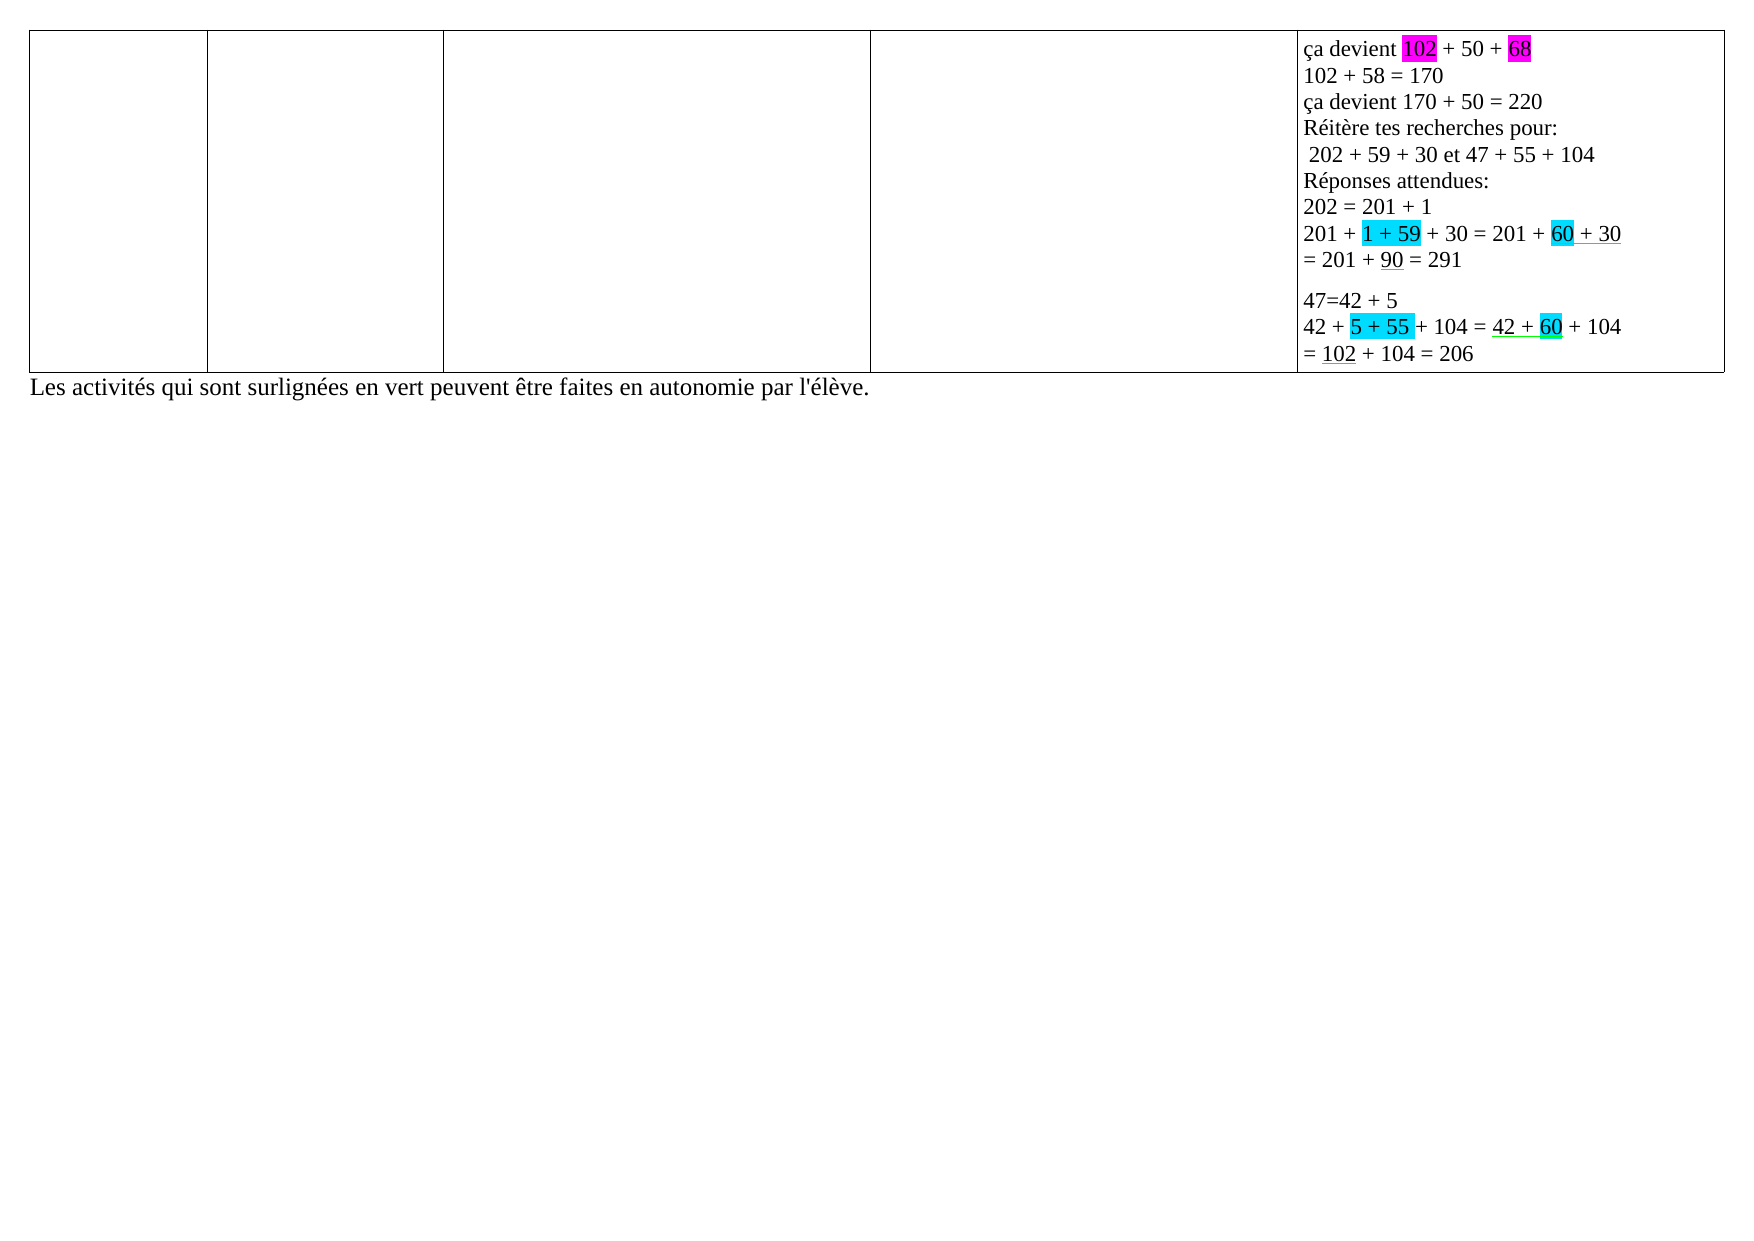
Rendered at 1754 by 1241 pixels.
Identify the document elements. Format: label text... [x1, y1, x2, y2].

text Les activités qui sont surlignées en vert peuvent être faites en autonomie par l'élève. [29, 373, 1724, 401]
table_cell [871, 31, 1297, 372]
table_cell [444, 31, 870, 372]
table_cell [30, 31, 207, 372]
table_cell ça devient 102 + 50 + 68 102 + 58 = 170 ça devient 170 + 50 = 220 Réitère tes recherches pour: 202 + 59 + 30 et 47 + 55 + 104 Réponses attendues: 202 = 201 + 1 201 + 1 + 59 + 30 = 201 + 60 + 30 = 201 + 90 = 291 47=42 + 5 42 + 5 + 55 + 104 = 42 + 60 + 104 = 102 + 104 = 206 [1298, 31, 1724, 372]
table_cell [208, 31, 443, 372]
